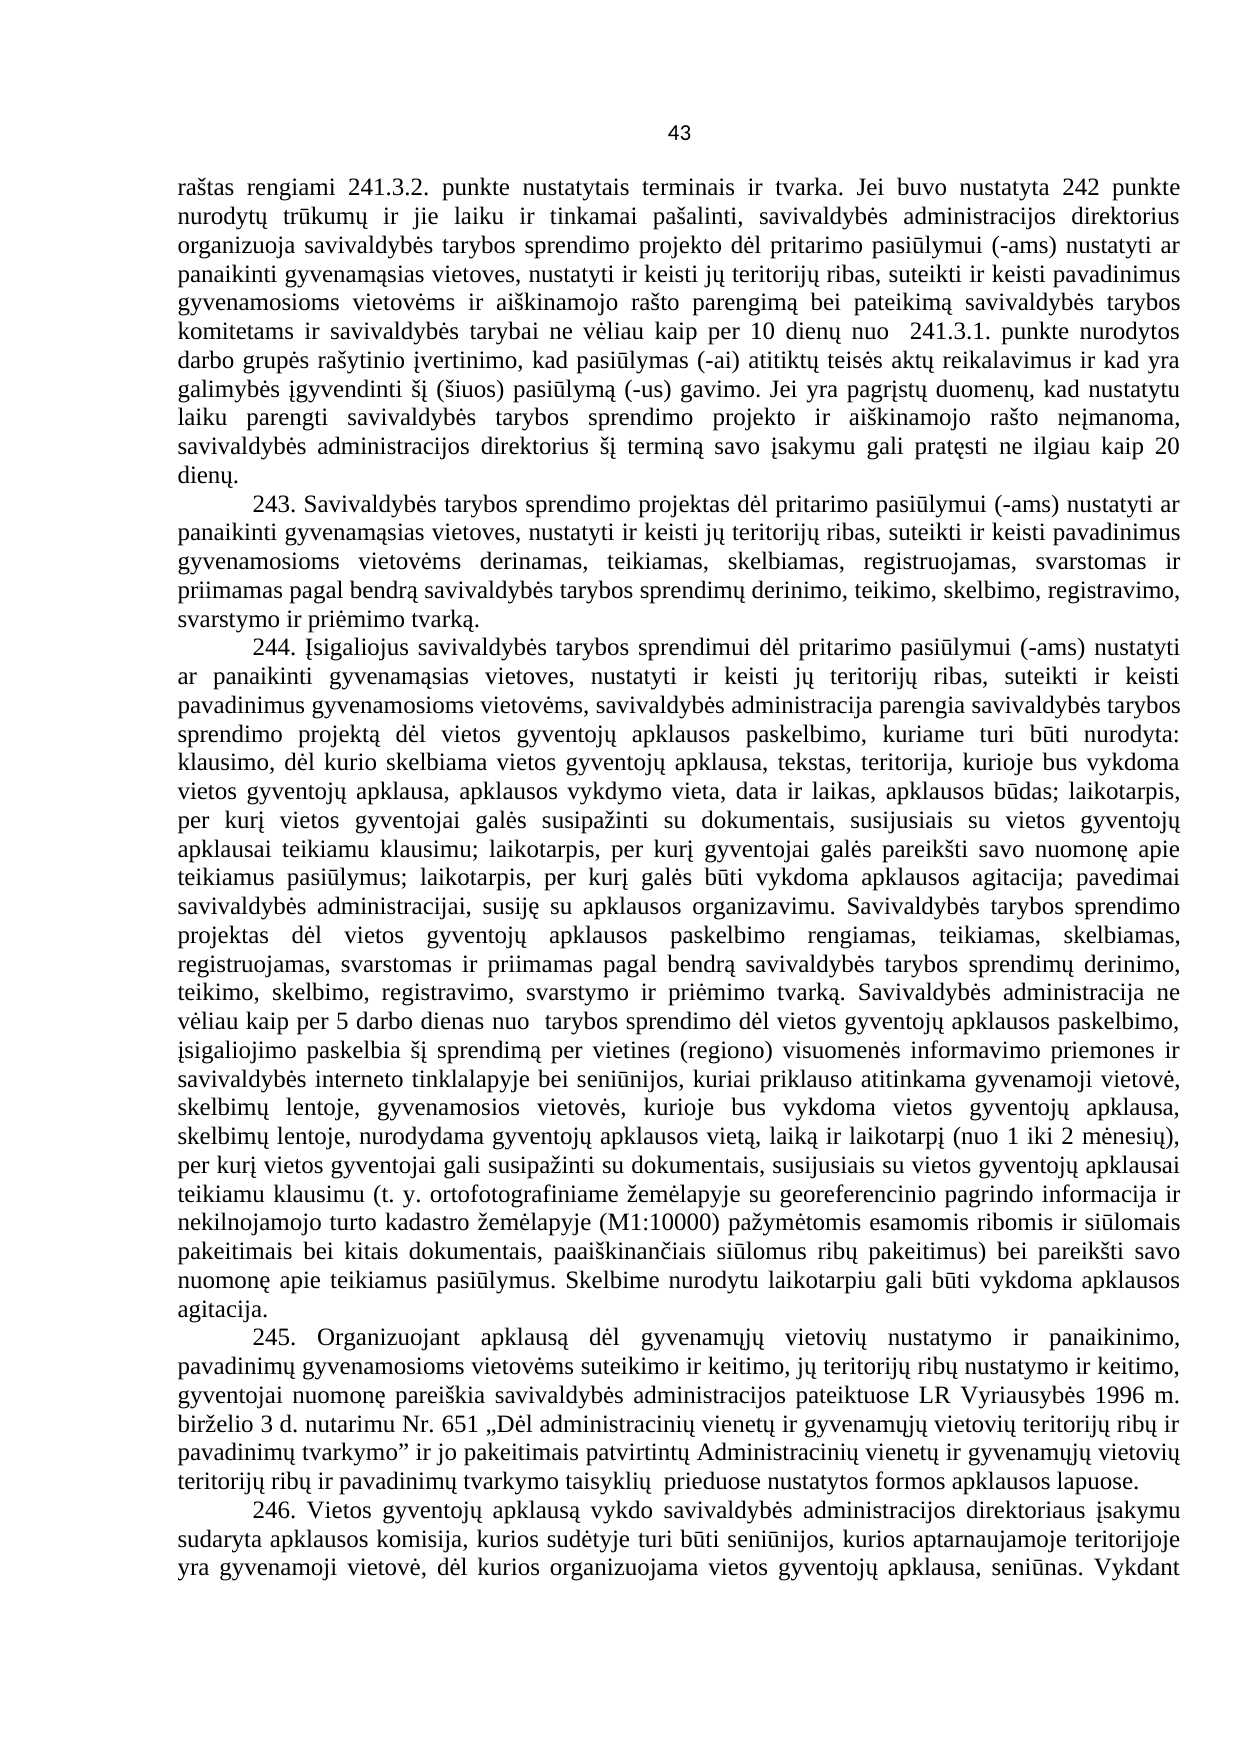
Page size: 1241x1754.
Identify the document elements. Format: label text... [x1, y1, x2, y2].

text 244. Įsigaliojus savivaldybės tarybos sprendimui dėl pritarimo pasiūlymui (-ams) nustatyti ar panaikinti gyvenamąsias vietoves, nustatyti ir keisti jų teritorijų ribas, suteikti ir keisti pavadinimus gyvenamosioms vietovėms, savivaldybės administracija parengia savivaldybės tarybos sprendimo projektą dėl vietos gyventojų apklausos paskelbimo, kuriame turi būti nurodyta: klausimo, dėl kurio skelbiama vietos gyventojų apklausa, tekstas, teritorija, kurioje bus vykdoma vietos gyventojų apklausa, apklausos vykdymo vieta, data ir laikas, apklausos būdas; laikotarpis, per kurį vietos gyventojai galės susipažinti su dokumentais, susijusiais su vietos gyventojų apklausai teikiamu klausimu; laikotarpis, per kurį gyventojai galės pareikšti savo nuomonę apie teikiamus pasiūlymus; laikotarpis, per kurį galės būti vykdoma apklausos agitacija; pavedimai savivaldybės administracijai, susiję su apklausos organizavimu. Savivaldybės tarybos sprendimo projektas dėl vietos gyventojų apklausos paskelbimo rengiamas, teikiamas, skelbiamas, registruojamas, svarstomas ir priimamas pagal bendrą savivaldybės tarybos sprendimų derinimo, teikimo, skelbimo, registravimo, svarstymo ir priėmimo tvarką. Savivaldybės administracija ne vėliau kaip per 5 darbo dienas nuo tarybos sprendimo dėl vietos gyventojų apklausos paskelbimo, įsigaliojimo paskelbia šį sprendimą per vietines (regiono) visuomenės informavimo priemones ir savivaldybės interneto tinklalapyje bei seniūnijos, kuriai priklauso atitinkama gyvenamoji vietovė, skelbimų lentoje, gyvenamosios vietovės, kurioje bus vykdoma vietos gyventojų apklausa, skelbimų lentoje, nurodydama gyventojų apklausos vietą, laiką ir laikotarpį (nuo 1 iki 2 mėnesių), per kurį vietos gyventojai gali susipažinti su dokumentais, susijusiais su vietos gyventojų apklausai teikiamu klausimu (t. y. ortofotografiniame žemėlapyje su georeferencinio pagrindo informacija ir nekilnojamojo turto kadastro žemėlapyje (M1:10000) pažymėtomis esamomis ribomis ir siūlomais pakeitimais bei kitais dokumentais, paaiškinančiais siūlomus ribų pakeitimus) bei pareikšti savo nuomonę apie teikiamus pasiūlymus. Skelbime nurodytu laikotarpiu gali būti vykdoma apklausos agitacija. [177, 632, 1181, 1322]
text raštas rengiami 241.3.2. punkte nustatytais terminais ir tvarka. Jei buvo nustatyta 242 punkte nurodytų trūkumų ir jie laiku ir tinkamai pašalinti, savivaldybės administracijos direktorius organizuoja savivaldybės tarybos sprendimo projekto dėl pritarimo pasiūlymui (-ams) nustatyti ar panaikinti gyvenamąsias vietoves, nustatyti ir keisti jų teritorijų ribas, suteikti ir keisti pavadinimus gyvenamosioms vietovėms ir aiškinamojo rašto parengimą bei pateikimą savivaldybės tarybos komitetams ir savivaldybės tarybai ne vėliau kaip per 10 dienų nuo 241.3.1. punkte nurodytos darbo grupės rašytinio įvertinimo, kad pasiūlymas (-ai) atitiktų teisės aktų reikalavimus ir kad yra galimybės įgyvendinti šį (šiuos) pasiūlymą (-us) gavimo. Jei yra pagrįstų duomenų, kad nustatytu laiku parengti savivaldybės tarybos sprendimo projekto ir aiškinamojo rašto neįmanoma, savivaldybės administracijos direktorius šį terminą savo įsakymu gali pratęsti ne ilgiau kaip 20 dienų. [177, 172, 1181, 489]
text 246. Vietos gyventojų apklausą vykdo savivaldybės administracijos direktoriaus įsakymu sudaryta apklausos komisija, kurios sudėtyje turi būti seniūnijos, kurios aptarnaujamoje teritorijoje yra gyvenamoji vietovė, dėl kurios organizuojama vietos gyventojų apklausa, seniūnas. Vykdant [177, 1495, 1181, 1581]
text 245. Organizuojant apklausą dėl gyvenamųjų vietovių nustatymo ir panaikinimo, pavadinimų gyvenamosioms vietovėms suteikimo ir keitimo, jų teritorijų ribų nustatymo ir keitimo, gyventojai nuomonę pareiškia savivaldybės administracijos pateiktuose LR Vyriausybės 1996 m. birželio 3 d. nutarimu Nr. 651 „Dėl administracinių vienetų ir gyvenamųjų vietovių teritorijų ribų ir pavadinimų tvarkymo” ir jo pakeitimais patvirtintų Administracinių vienetų ir gyvenamųjų vietovių teritorijų ribų ir pavadinimų tvarkymo taisyklių prieduose nustatytos formos apklausos lapuose. [177, 1322, 1181, 1495]
text 243. Savivaldybės tarybos sprendimo projektas dėl pritarimo pasiūlymui (-ams) nustatyti ar panaikinti gyvenamąsias vietoves, nustatyti ir keisti jų teritorijų ribas, suteikti ir keisti pavadinimus gyvenamosioms vietovėms derinamas, teikiamas, skelbiamas, registruojamas, svarstomas ir priimamas pagal bendrą savivaldybės tarybos sprendimų derinimo, teikimo, skelbimo, registravimo, svarstymo ir priėmimo tvarką. [177, 489, 1181, 632]
